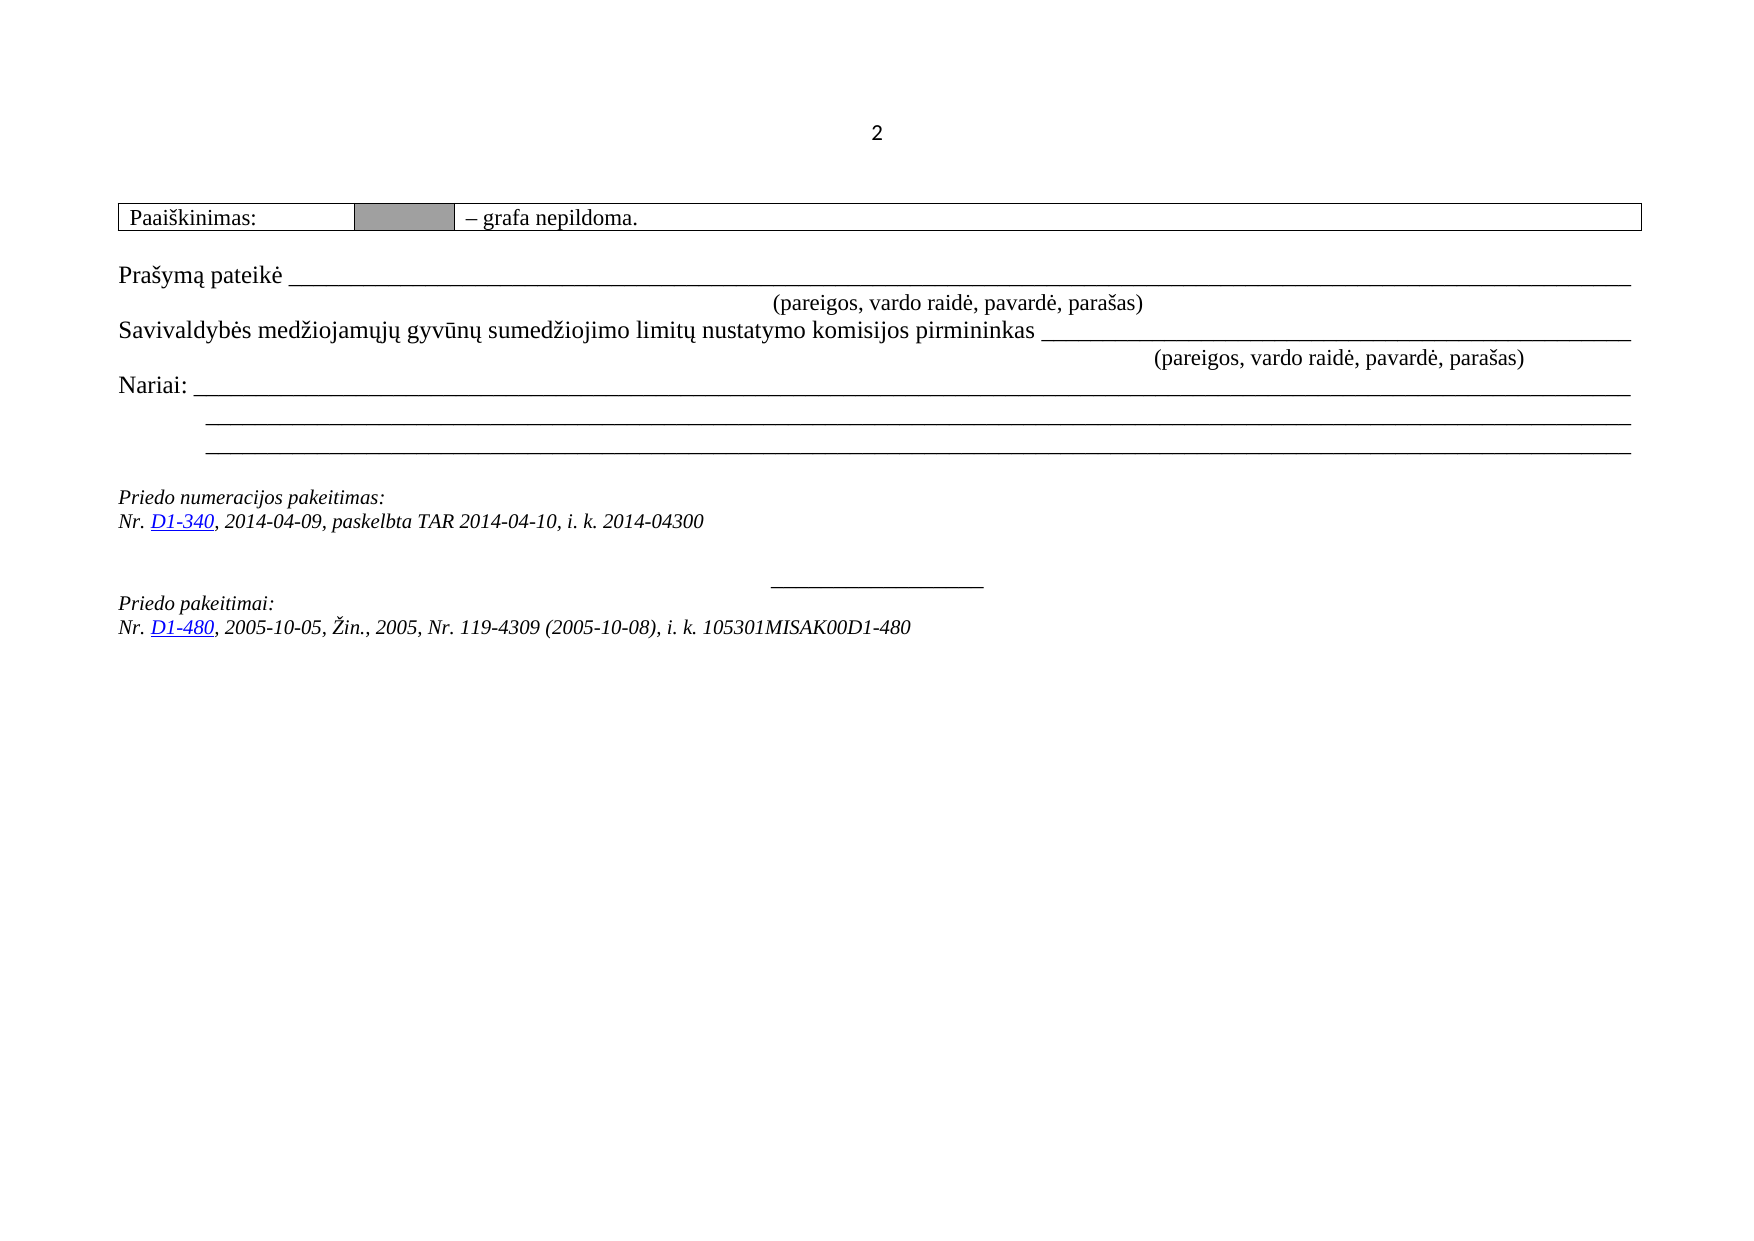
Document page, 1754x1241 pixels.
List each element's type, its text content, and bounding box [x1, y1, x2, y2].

text Nr. D1-480, 2005-10-05, Žin., 2005, Nr. 119-4309 (2005-10-08), i. k. 105301MISAK00D1-480 [118, 615, 1636, 639]
text _ [206, 399, 1636, 428]
text Savivaldybės medžiojamųjų gyvūnų sumedžiojimo limitų nustatymo komisijos pirmininkas [118, 315, 1636, 344]
text Nariai: [118, 370, 1636, 399]
table_header X [355, 204, 454, 230]
text Priedo numeracijos pakeitimas: [118, 485, 1636, 509]
table_header Paaiškinimas: [119, 204, 354, 230]
text Nr. D1-340, 2014-04-09, paskelbta TAR 2014-04-10, i. k. 2014-04300 [118, 509, 1636, 533]
text (pareigos, vardo raidė, pavardė, parašas) [1043, 344, 1636, 370]
text Prašymą pateikė [118, 260, 1636, 289]
text _ [206, 428, 1636, 457]
text (pareigos, vardo raidė, pavardė, parašas) [281, 289, 1636, 315]
text _________________ [118, 562, 1636, 591]
table_header – grafa nepildoma. [455, 204, 1641, 230]
text Priedo pakeitimai: [118, 591, 1636, 615]
